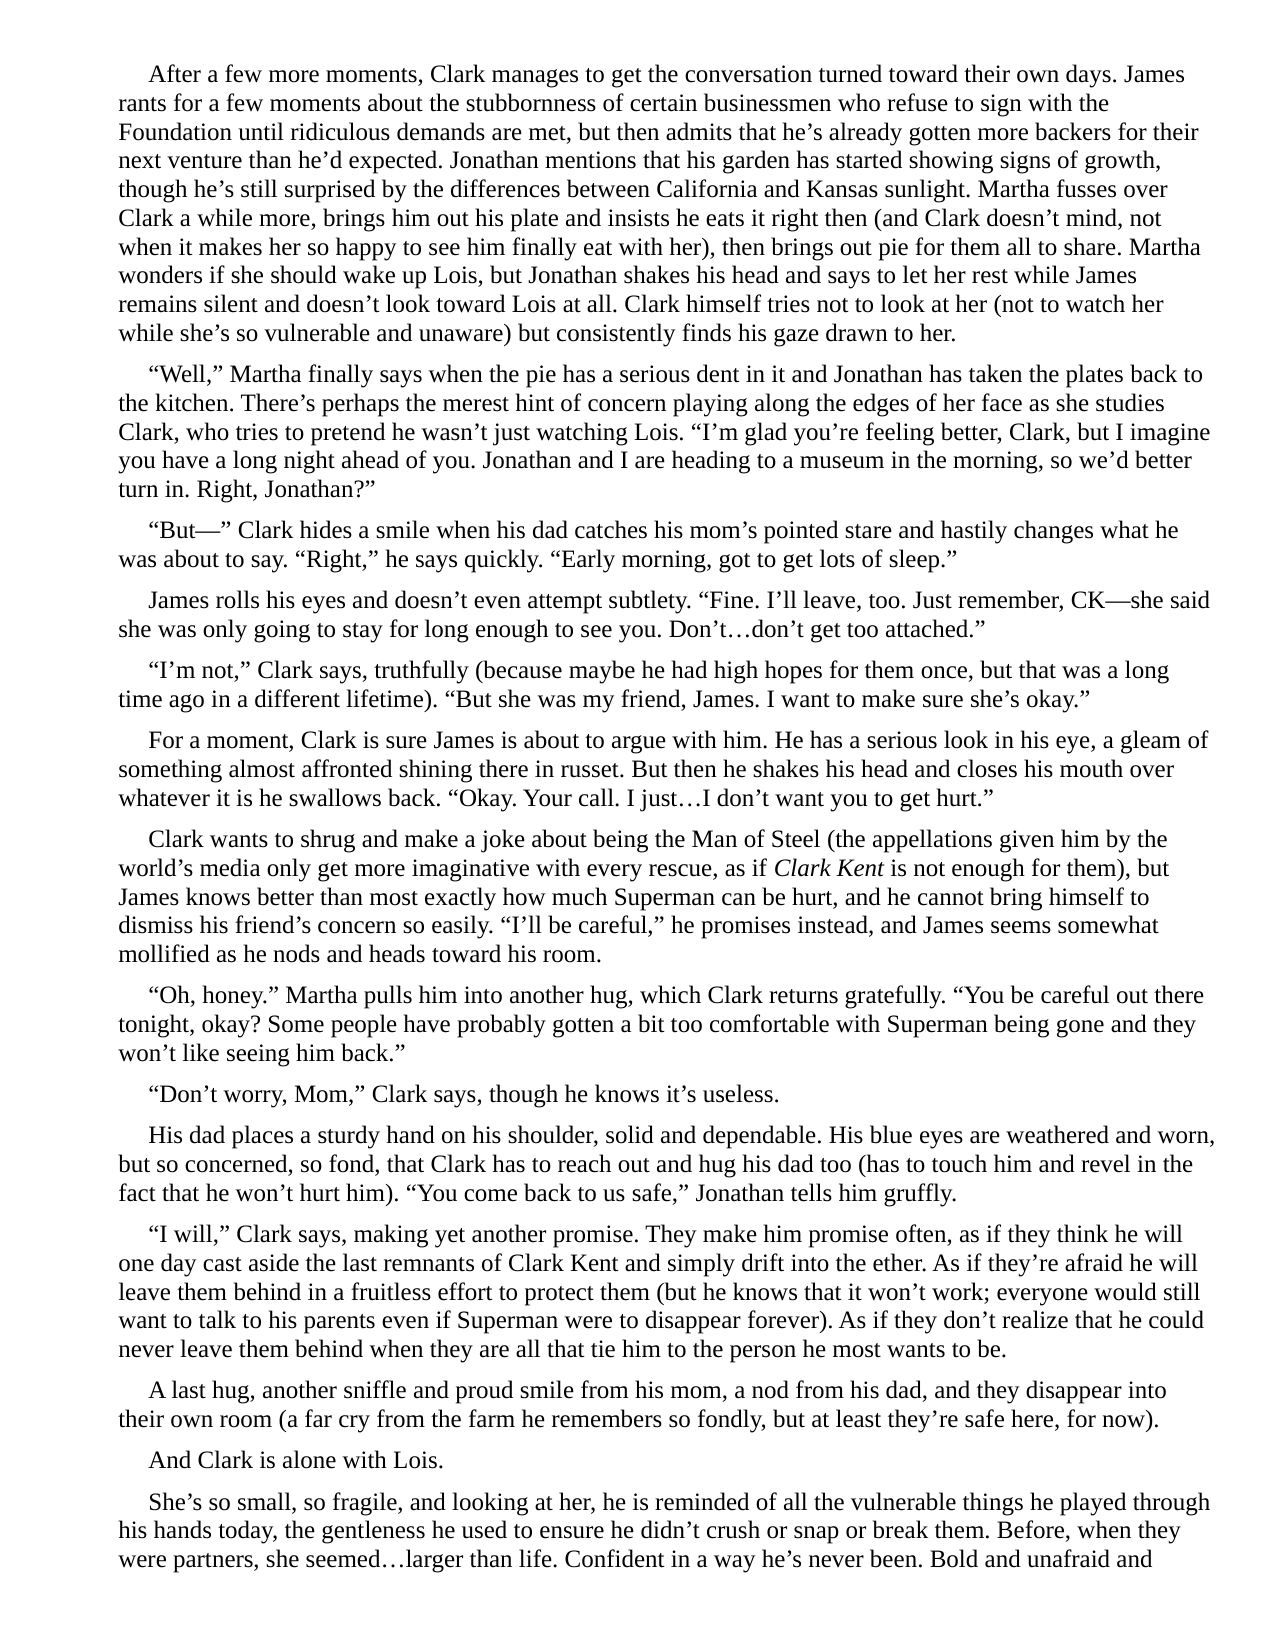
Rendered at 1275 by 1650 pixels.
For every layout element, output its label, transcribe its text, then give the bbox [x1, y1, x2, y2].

text Clark wants to shrug and make a joke about being the Man of Steel (the appellations given him by the world’s media only get more imaginative with every rescue, as if Clark Kent is not enough for them), but James knows better than most exactly how much Superman can be hurt, and he cannot bring himself to dismiss his friend’s concern so easily. “I’ll be careful,” he promises instead, and James seems somewhat mollified as he nods and heads toward his room. [118, 824, 1216, 968]
text A last hug, another sniffle and proud smile from his mom, a nod from his dad, and they disappear into their own room (a far cry from the farm he remembers so fondly, but at least they’re safe here, for now). [118, 1375, 1216, 1433]
text “Don’t worry, Mom,” Clark says, though he knows it’s useless. [118, 1079, 1216, 1108]
text She’s so small, so fragile, and looking at her, he is reminded of all the vulnerable things he played through his hands today, the gentleness he used to ensure he didn’t crush or snap or break them. Before, when they were partners, she seemed…larger than life. Confident in a way he’s never been. Bold and unafraid and [118, 1487, 1216, 1573]
text And Clark is alone with Lois. [118, 1445, 1216, 1474]
text “I will,” Clark says, making yet another promise. They make him promise often, as if they think he will one day cast aside the last remnants of Clark Kent and simply drift into the ether. As if they’re afraid he will leave them behind in a fruitless effort to protect them (but he knows that it won’t work; everyone would still want to talk to his parents even if Superman were to disappear forever). As if they don’t realize that he could never leave them behind when they are all that tie him to the person he most wants to be. [118, 1219, 1216, 1363]
text “But—” Clark hides a smile when his dad catches his mom’s pointed stare and hastily changes what he was about to say. “Right,” he says quickly. “Early morning, got to get lots of sleep.” [118, 515, 1216, 573]
text “Well,” Martha finally says when the pie has a serious dent in it and Jonathan has taken the plates back to the kitchen. There’s perhaps the merest hint of concern playing along the edges of her face as she studies Clark, who tries to pretend he wasn’t just watching Lois. “I’m glad you’re feeling better, Clark, but I imagine you have a long night ahead of you. Jonathan and I are heading to a museum in the morning, so we’d better turn in. Right, Jonathan?” [118, 359, 1216, 503]
text His dad places a sturdy hand on his shoulder, solid and dependable. His blue eyes are weathered and worn, but so concerned, so fond, that Clark has to reach out and hug his dad too (has to touch him and revel in the fact that he won’t hurt him). “You come back to us safe,” Jonathan tells him gruffly. [118, 1120, 1216, 1207]
text “I’m not,” Clark says, truthfully (because maybe he had high hopes for them once, but that was a long time ago in a different lifetime). “But she was my friend, James. I want to make sure she’s okay.” [118, 655, 1216, 713]
text “Oh, honey.” Martha pulls him into another hug, which Clark returns gratefully. “You be careful out there tonight, okay? Some people have probably gotten a bit too comfortable with Superman being gone and they won’t like seeing him back.” [118, 980, 1216, 1067]
text For a moment, Clark is sure James is about to argue with him. He has a serious look in his eye, a gleam of something almost affronted shining there in russet. But then he shakes his head and closes his mouth over whatever it is he swallows back. “Okay. Your call. I just…I don’t want you to get hurt.” [118, 725, 1216, 812]
text James rolls his eyes and doesn’t even attempt subtlety. “Fine. I’ll leave, too. Just remember, CK—she said she was only going to stay for long enough to see you. Don’t…don’t get too attached.” [118, 585, 1216, 643]
text After a few more moments, Clark manages to get the conversation turned toward their own days. James rants for a few moments about the stubbornness of certain businessmen who refuse to sign with the Foundation until ridiculous demands are met, but then admits that he’s already gotten more backers for their next venture than he’d expected. Jonathan mentions that his garden has started showing signs of growth, though he’s still surprised by the differences between California and Kansas sunlight. Martha fusses over Clark a while more, brings him out his plate and insists he eats it right then (and Clark doesn’t mind, not when it makes her so happy to see him finally eat with her), then brings out pie for them all to share. Martha wonders if she should wake up Lois, but Jonathan shakes his head and says to let her rest while James remains silent and doesn’t look toward Lois at all. Clark himself tries not to look at her (not to watch her while she’s so vulnerable and unaware) but consistently finds his gaze drawn to her. [118, 59, 1216, 347]
